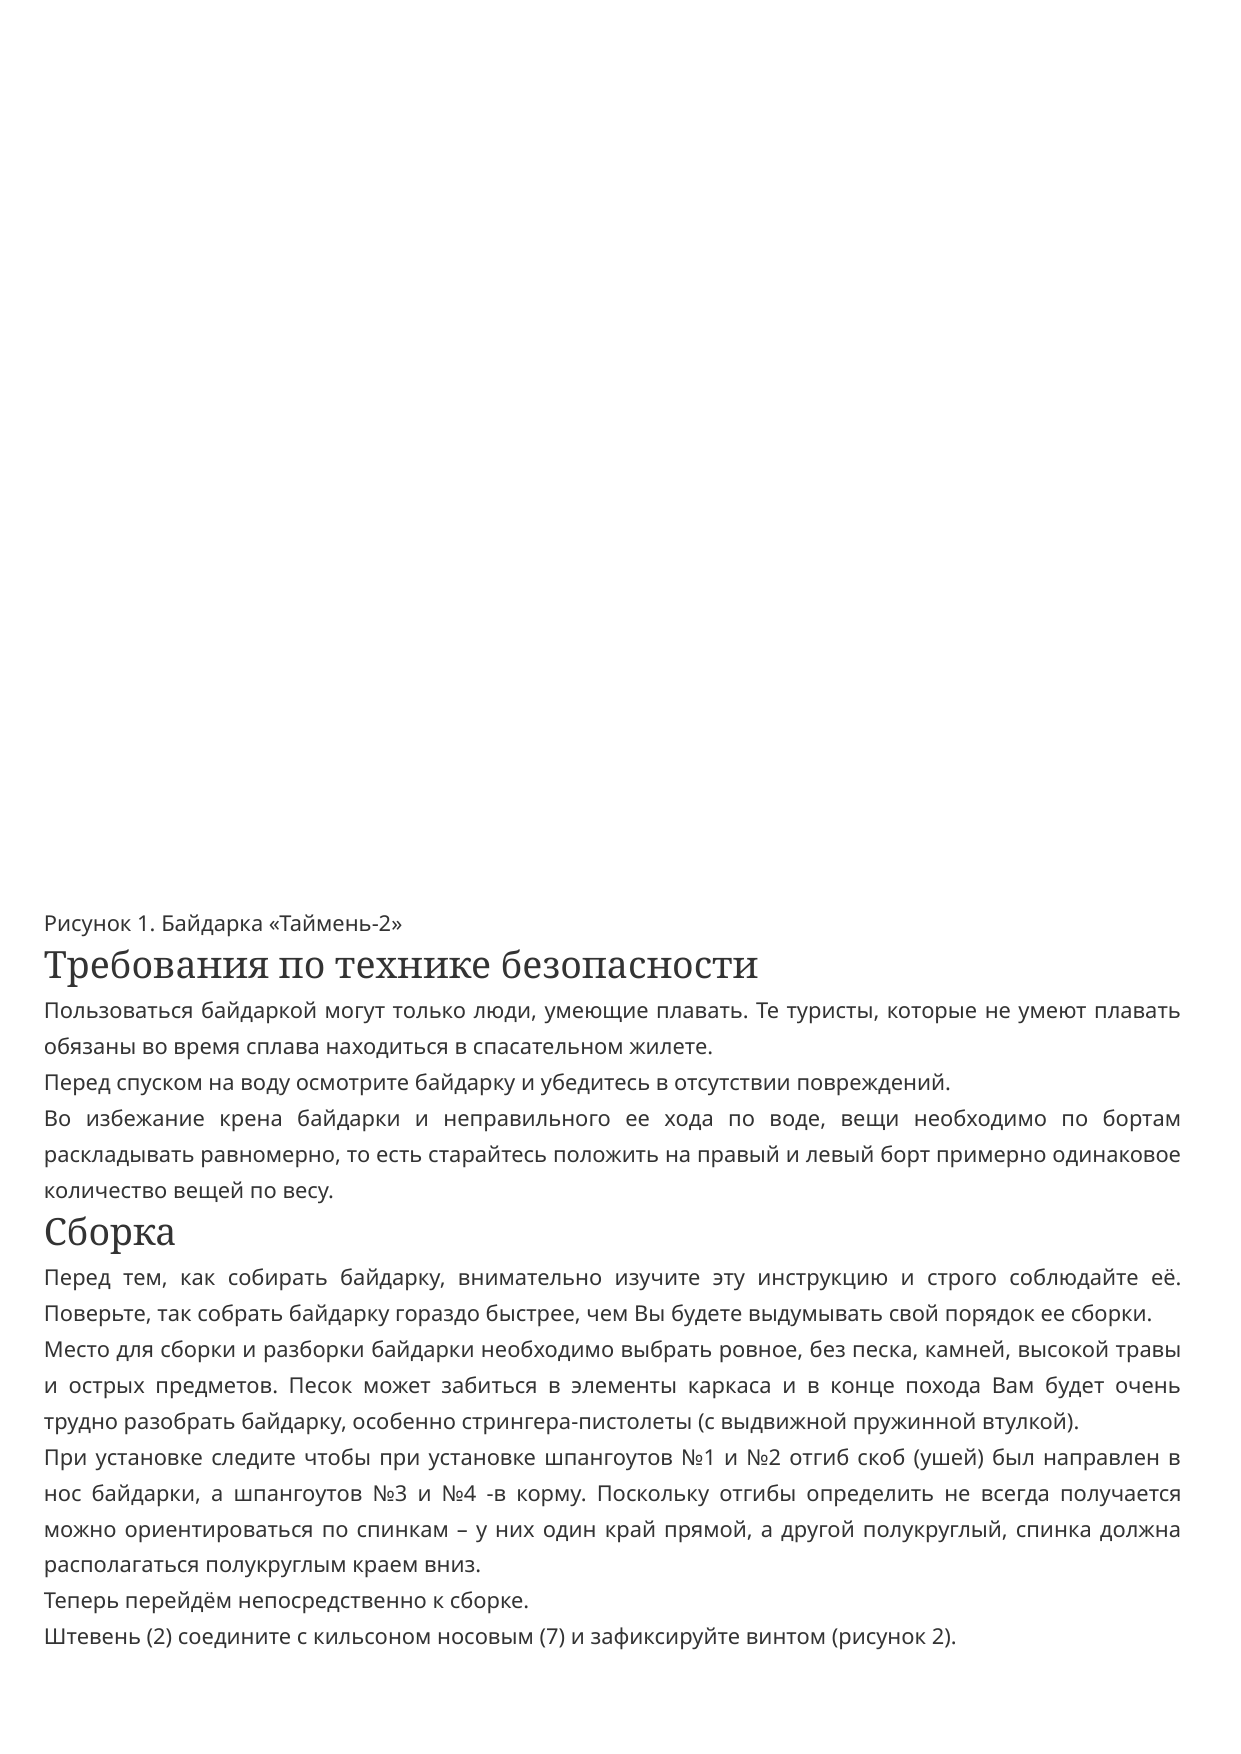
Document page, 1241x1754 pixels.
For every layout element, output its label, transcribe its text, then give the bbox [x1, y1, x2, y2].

text Пользоваться байдаркой могут только люди, умеющие плавать. Те туристы, которые не умеют плавать обязаны во время сплава находиться в спасательном жилете. [44, 989, 1183, 1061]
text Рисунок 1. Байдарка «Таймень-2» [44, 902, 1183, 938]
text Место для сборки и разборки байдарки необходимо выбрать ровное, без песка, камней, высокой травы и острых предметов. Песок может забиться в элементы каркаса и в конце похода Вам будет очень трудно разобрать байдарку, особенно стрингера-пистолеты (с выдвижной пружинной втулкой). [44, 1328, 1183, 1436]
subtitle Сборка [44, 1205, 1183, 1256]
text Перед спуском на воду осмотрите байдарку и убедитесь в отсутствии повреждений. [44, 1061, 1183, 1097]
text Теперь перейдём непосредственно к сборке. [44, 1579, 1183, 1615]
subtitle Требования по технике безопасности [44, 938, 1183, 989]
text Штевень (2) соедините с кильсоном носовым (7) и зафиксируйте винтом (рисунок 2). [44, 1615, 1183, 1651]
text При установке следите чтобы при установке шпангоутов №1 и №2 отгиб скоб (ушей) был направлен в нос байдарки, а шпангоутов №3 и №4 -в корму. Поскольку отгибы определить не всегда получается можно ориентироваться по спинкам – у них один край прямой, а другой полукруглый, спинка должна располагаться полукруглым краем вниз. [44, 1436, 1183, 1579]
text Перед тем, как собирать байдарку, внимательно изучите эту инструкцию и строго соблюдайте её. Поверьте, так собрать байдарку гораздо быстрее, чем Вы будете выдумывать свой порядок ее сборки. [44, 1256, 1183, 1328]
text Во избежание крена байдарки и неправильного ее хода по воде, вещи необходимо по бортам раскладывать равномерно, то есть старайтесь положить на правый и левый борт примерно одинаковое количество вещей по весу. [44, 1097, 1183, 1205]
